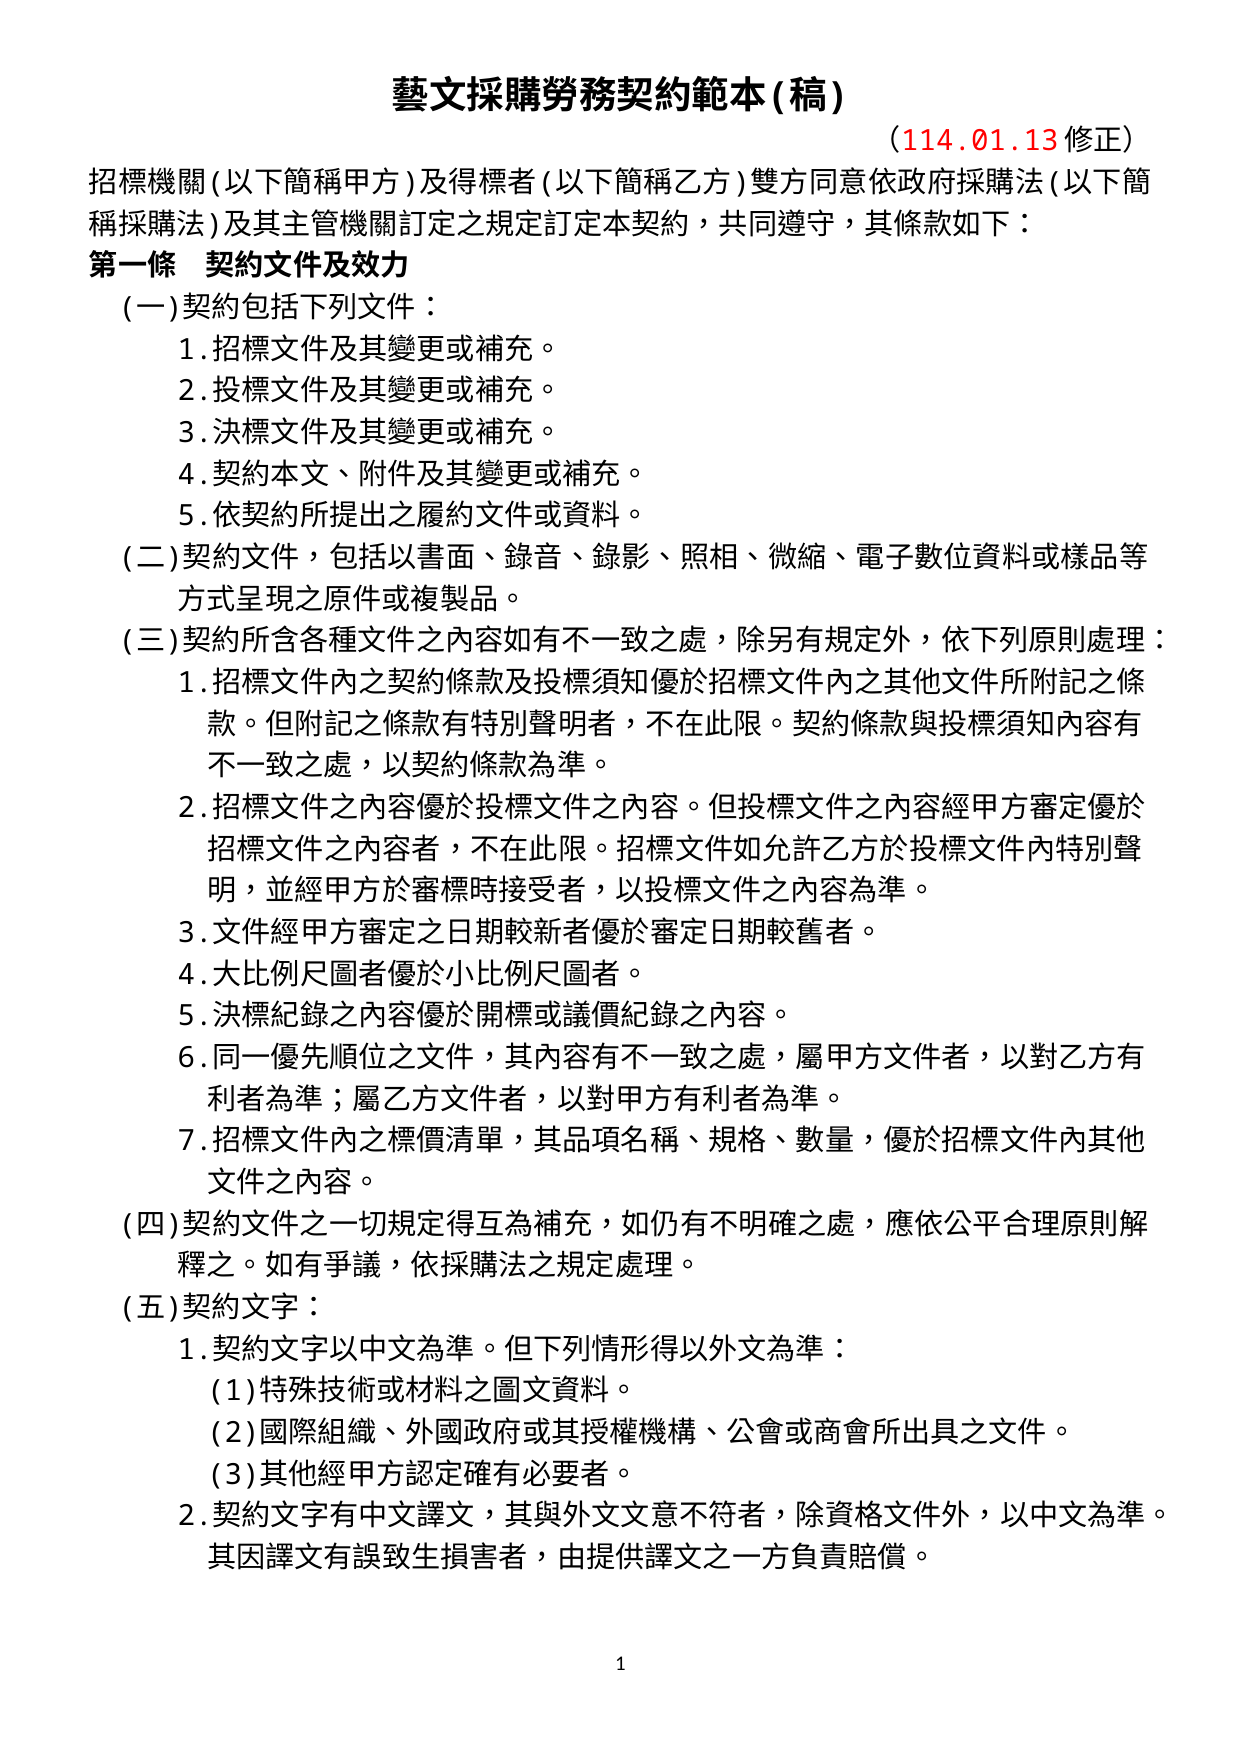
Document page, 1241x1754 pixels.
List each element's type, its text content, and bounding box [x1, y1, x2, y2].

text 1.招標文件及其變更或補充。 [177, 326, 1146, 367]
text 6.同一優先順位之文件，其內容有不一致之處，屬甲方文件者，以對乙方有利者為準；屬乙方文件者，以對甲方有利者為準。 [177, 1034, 1146, 1117]
text (3)其他經甲方認定確有必要者。 [207, 1451, 1152, 1492]
text 第一條 契約文件及效力 [89, 242, 1152, 284]
text 5.依契約所提出之履約文件或資料。 [177, 492, 1146, 534]
text (五)契約文字： [118, 1284, 1152, 1326]
text 2.招標文件之內容優於投標文件之內容。但投標文件之內容經甲方審定優於招標文件之內容者，不在此限。招標文件如允許乙方於投標文件內特別聲明，並經甲方於審標時接受者，以投標文件之內容為準。 [177, 784, 1146, 909]
text 5.決標紀錄之內容優於開標或議價紀錄之內容。 [177, 992, 1146, 1034]
text 藝文採購勞務契約範本(稿) [89, 75, 1152, 117]
text 3.文件經甲方審定之日期較新者優於審定日期較舊者。 [177, 909, 1146, 951]
text (三)契約所含各種文件之內容如有不一致之處，除另有規定外，依下列原則處理： [118, 617, 1152, 659]
text 2.契約文字有中文譯文，其與外文文意不符者，除資格文件外，以中文為準。其因譯文有誤致生損害者，由提供譯文之一方負責賠償。 [177, 1492, 1146, 1576]
text （114.01.13修正） [89, 117, 1152, 159]
text 3.決標文件及其變更或補充。 [177, 409, 1146, 451]
text (二)契約文件，包括以書面、錄音、錄影、照相、微縮、電子數位資料或樣品等方式呈現之原件或複製品。 [118, 534, 1152, 617]
text (四)契約文件之一切規定得互為補充，如仍有不明確之處，應依公平合理原則解釋之。如有爭議，依採購法之規定處理。 [118, 1201, 1152, 1284]
text 4.大比例尺圖者優於小比例尺圖者。 [177, 951, 1146, 992]
text 2.投標文件及其變更或補充。 [177, 367, 1146, 409]
text (1)特殊技術或材料之圖文資料。 [207, 1367, 1152, 1409]
text 7.招標文件內之標價清單，其品項名稱、規格、數量，優於招標文件內其他文件之內容。 [177, 1117, 1146, 1201]
text (一)契約包括下列文件： [118, 284, 1152, 326]
text 4.契約本文、附件及其變更或補充。 [177, 451, 1146, 492]
text 1.契約文字以中文為準。但下列情形得以外文為準： [177, 1326, 1146, 1367]
text (2)國際組織、外國政府或其授權機構、公會或商會所出具之文件。 [207, 1409, 1152, 1451]
text 1.招標文件內之契約條款及投標須知優於招標文件內之其他文件所附記之條款。但附記之條款有特別聲明者，不在此限。契約條款與投標須知內容有不一致之處，以契約條款為準。 [177, 659, 1146, 784]
text 招標機關(以下簡稱甲方)及得標者(以下簡稱乙方)雙方同意依政府採購法(以下簡稱採購法)及其主管機關訂定之規定訂定本契約，共同遵守，其條款如下： [89, 159, 1152, 242]
